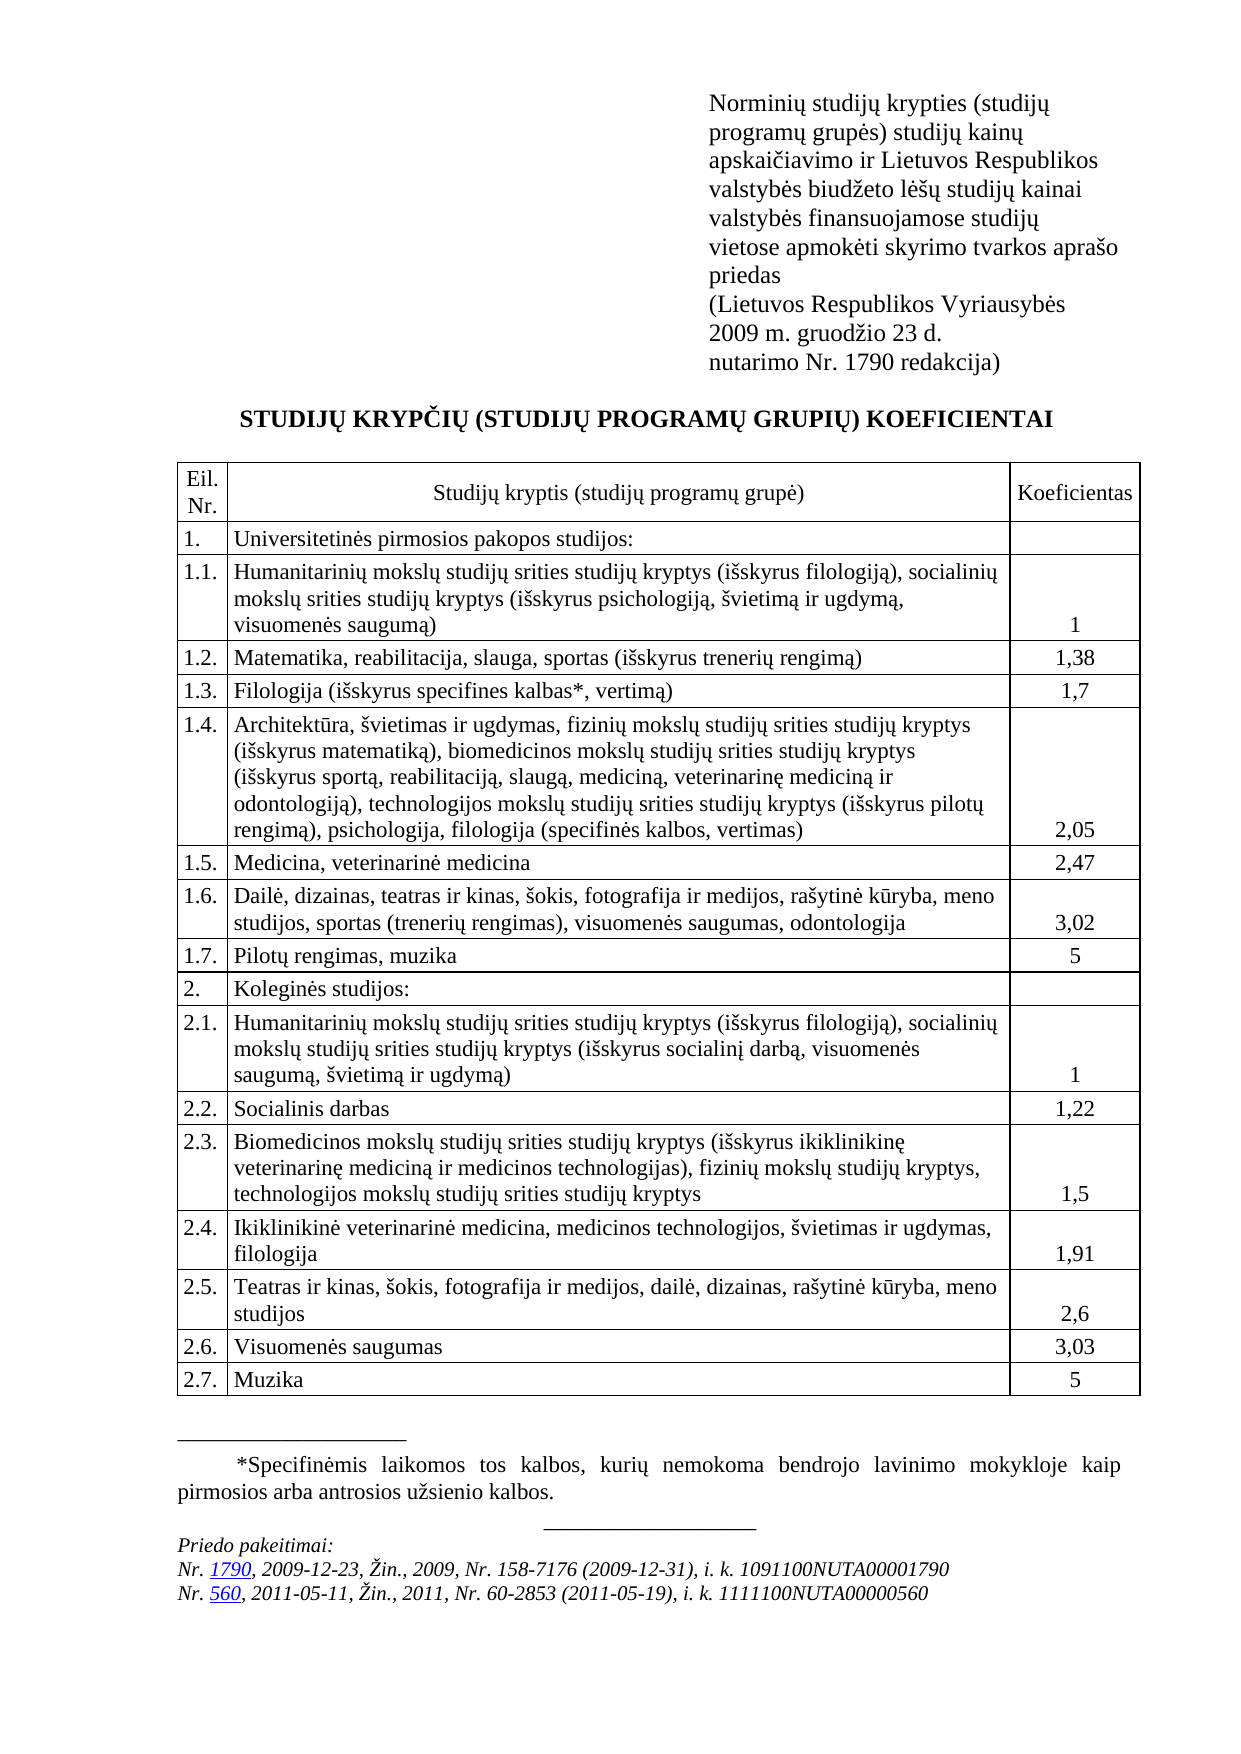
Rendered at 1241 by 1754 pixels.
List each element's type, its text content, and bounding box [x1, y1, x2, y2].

table_cell 1.1. [178, 555, 227, 640]
table_cell Architektūra, švietimas ir ugdymas, fizinių mokslų studijų srities studijų kryptys (išskyrus matematiką), biomedicinos mokslų studijų srities studijų kryptys (išskyrus sportą, reabilitaciją, slaugą, mediciną, veterinarinę mediciną ir odontologiją), technologijos mokslų studijų srities studijų kryptys (išskyrus pilotų rengimą), psichologija, filologija (specifinės kalbos, vertimas) [228, 708, 1009, 845]
table_cell Medicina, veterinarinė medicina [228, 846, 1009, 879]
table_cell 1.7. [178, 939, 227, 971]
text nutarimo Nr. 1790 redakcija) [177, 347, 1122, 375]
table_cell 5 [1011, 1363, 1139, 1395]
table_cell Biomedicinos mokslų studijų srities studijų kryptys (išskyrus ikiklinikinę veterinarinę mediciną ir medicinos technologijas), fizinių mokslų studijų kryptys, technologijos mokslų studijų srities studijų kryptys [228, 1125, 1009, 1210]
table_cell [1011, 522, 1139, 554]
table_header Koeficientas [1011, 463, 1139, 521]
text vietose apmokėti skyrimo tvarkos aprašo [177, 232, 1122, 260]
table_cell 2.1. [178, 1006, 227, 1091]
table_cell 2,05 [1011, 708, 1139, 845]
table_cell Pilotų rengimas, muzika [228, 939, 1009, 971]
table_cell 1. [178, 522, 227, 554]
text Norminių studijų krypties (studijų [177, 88, 1122, 117]
table_header Studijų kryptis (studijų programų grupė) [228, 463, 1009, 521]
table_cell Dailė, dizainas, teatras ir kinas, šokis, fotografija ir medijos, rašytinė kūryba, meno studijos, sportas (trenerių rengimas), visuomenės saugumas, odontologija [228, 880, 1009, 938]
table_cell Matematika, reabilitacija, slauga, sportas (išskyrus trenerių rengimą) [228, 641, 1009, 673]
text STUDIJŲ KRYPČIŲ (STUDIJŲ PROGRAMŲ GRUPIŲ) KOEFICIENTAI [177, 404, 1122, 433]
text 2009 m. gruodžio 23 d. [177, 318, 1122, 347]
table_cell Humanitarinių mokslų studijų srities studijų kryptys (išskyrus filologiją), socialinių mokslų studijų srities studijų kryptys (išskyrus socialinį darbą, visuomenės saugumą, švietimą ir ugdymą) [228, 1006, 1009, 1091]
table_cell 5 [1011, 939, 1139, 971]
table_cell 1 [1011, 555, 1139, 640]
table_cell 1 [1011, 1006, 1139, 1091]
table_cell Universitetinės pirmosios pakopos studijos: [228, 522, 1009, 554]
table_cell 1.4. [178, 708, 227, 845]
table_cell 1.3. [178, 675, 227, 707]
text programų grupės) studijų kainų [177, 117, 1122, 145]
table_cell 2.2. [178, 1092, 227, 1124]
table_cell 2. [178, 973, 227, 1005]
table_cell 3,03 [1011, 1330, 1139, 1362]
text *Specifinėmis laikomos tos kalbos, kurių nemokoma bendrojo lavinimo mokykloje kaip pirmosios arba antrosios užsienio kalbos. [177, 1452, 1122, 1504]
text Nr. 560, 2011-05-11, Žin., 2011, Nr. 60-2853 (2011-05-19), i. k. 1111100NUTA00000560 [177, 1581, 1122, 1605]
table_cell 2.4. [178, 1211, 227, 1269]
text Priedo pakeitimai: [177, 1533, 1122, 1557]
table_cell Socialinis darbas [228, 1092, 1009, 1124]
table_cell Visuomenės saugumas [228, 1330, 1009, 1362]
text valstybės biudžeto lėšų studijų kainai [177, 174, 1122, 203]
text valstybės finansuojamose studijų [177, 203, 1122, 232]
text Nr. 1790, 2009-12-23, Žin., 2009, Nr. 158-7176 (2009-12-31), i. k. 1091100NUTA00001790 [177, 1557, 1122, 1581]
table_cell 1,91 [1011, 1211, 1139, 1269]
table_cell 1.2. [178, 641, 227, 673]
table_cell Teatras ir kinas, šokis, fotografija ir medijos, dailė, dizainas, rašytinė kūryba, meno studijos [228, 1270, 1009, 1329]
table_cell 1.6. [178, 880, 227, 938]
table_cell 2.7. [178, 1363, 227, 1395]
table_cell 1,22 [1011, 1092, 1139, 1124]
table_cell 2.5. [178, 1270, 227, 1329]
table_cell 2,47 [1011, 846, 1139, 879]
text –––––––––––––––––––– [177, 1425, 1122, 1452]
table_cell 2,6 [1011, 1270, 1139, 1329]
text apskaičiavimo ir Lietuvos Respublikos [177, 145, 1122, 174]
table_cell 1.5. [178, 846, 227, 879]
table_cell Filologija (išskyrus specifines kalbas*, vertimą) [228, 675, 1009, 707]
table_cell 1,7 [1011, 675, 1139, 707]
table_cell 3,02 [1011, 880, 1139, 938]
table_cell 2.6. [178, 1330, 227, 1362]
table_cell Ikiklinikinė veterinarinė medicina, medicinos technologijos, švietimas ir ugdymas, filologija [228, 1211, 1009, 1269]
table_header Eil. Nr. [178, 463, 227, 521]
text _________________ [177, 1504, 1122, 1533]
table_cell 2.3. [178, 1125, 227, 1210]
text priedas [177, 260, 1122, 289]
text (Lietuvos Respublikos Vyriausybės [177, 289, 1122, 318]
table_cell 1,5 [1011, 1125, 1139, 1210]
table_cell 1,38 [1011, 641, 1139, 673]
table_cell Humanitarinių mokslų studijų srities studijų kryptys (išskyrus filologiją), socialinių mokslų srities studijų kryptys (išskyrus psichologiją, švietimą ir ugdymą, visuomenės saugumą) [228, 555, 1009, 640]
table_cell [1011, 973, 1139, 1005]
table_cell Koleginės studijos: [228, 973, 1009, 1005]
table_cell Muzika [228, 1363, 1009, 1395]
